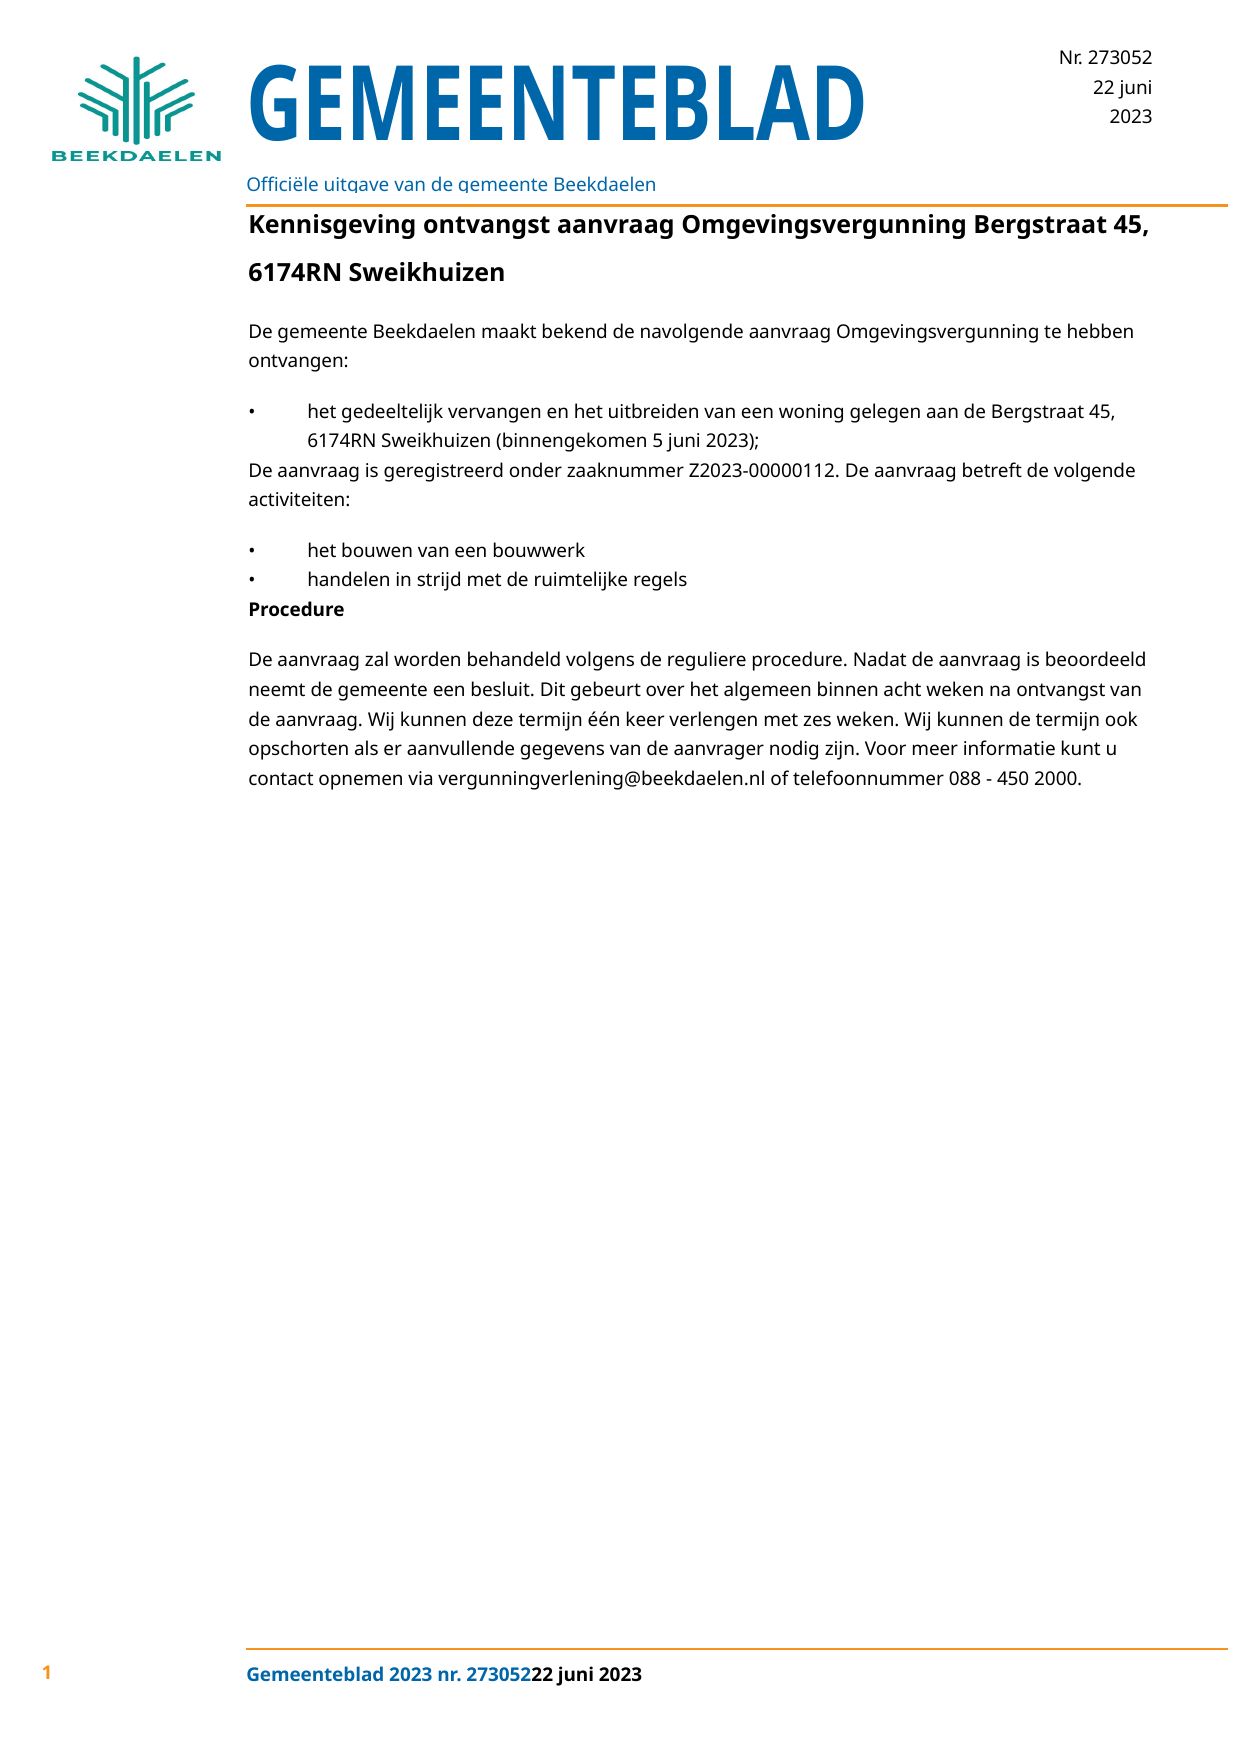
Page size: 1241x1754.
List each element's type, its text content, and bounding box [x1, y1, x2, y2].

list het bouwen van een bouwwerk [248, 537, 1152, 563]
list het gedeeltelijk vervangen en het uitbreiden van een woning gelegen aan de Bergstraat 45, 6174RN Sweikhuizen (binnengekomen 5 juni 2023); [248, 398, 1152, 453]
list handelen in strijd met de ruimtelijke regels [248, 567, 1152, 592]
text Procedure [248, 596, 1152, 622]
text Kennisgeving ontvangst aanvraag Omgevingsvergunning Bergstraat 45, 6174RN Sweikhuizen [248, 207, 1152, 288]
text De gemeente Beekdaelen maakt bekend de navolgende aanvraag Omgevingsvergunning te hebben ontvangen: [248, 318, 1152, 373]
text De aanvraag is geregistreerd onder zaaknummer Z2023-00000112. De aanvraag betreft de volgende activiteiten: [248, 457, 1152, 512]
picture [41, 47, 231, 172]
text De aanvraag zal worden behandeld volgens de reguliere procedure. Nadat de aanvraag is beoordeeld neemt de gemeente een besluit. Dit gebeurt over het algemeen binnen acht weken na ontvangst van de aanvraag. Wij kunnen deze termijn één keer verlengen met zes weken. Wij kunnen de termijn ook opschorten als er aanvullende gegevens van de aanvrager nodig zijn. Voor meer informatie kunt u contact opnemen via vergunningverlening@beekdaelen.nl of telefoonnummer 088 - 450 2000. [248, 647, 1152, 791]
